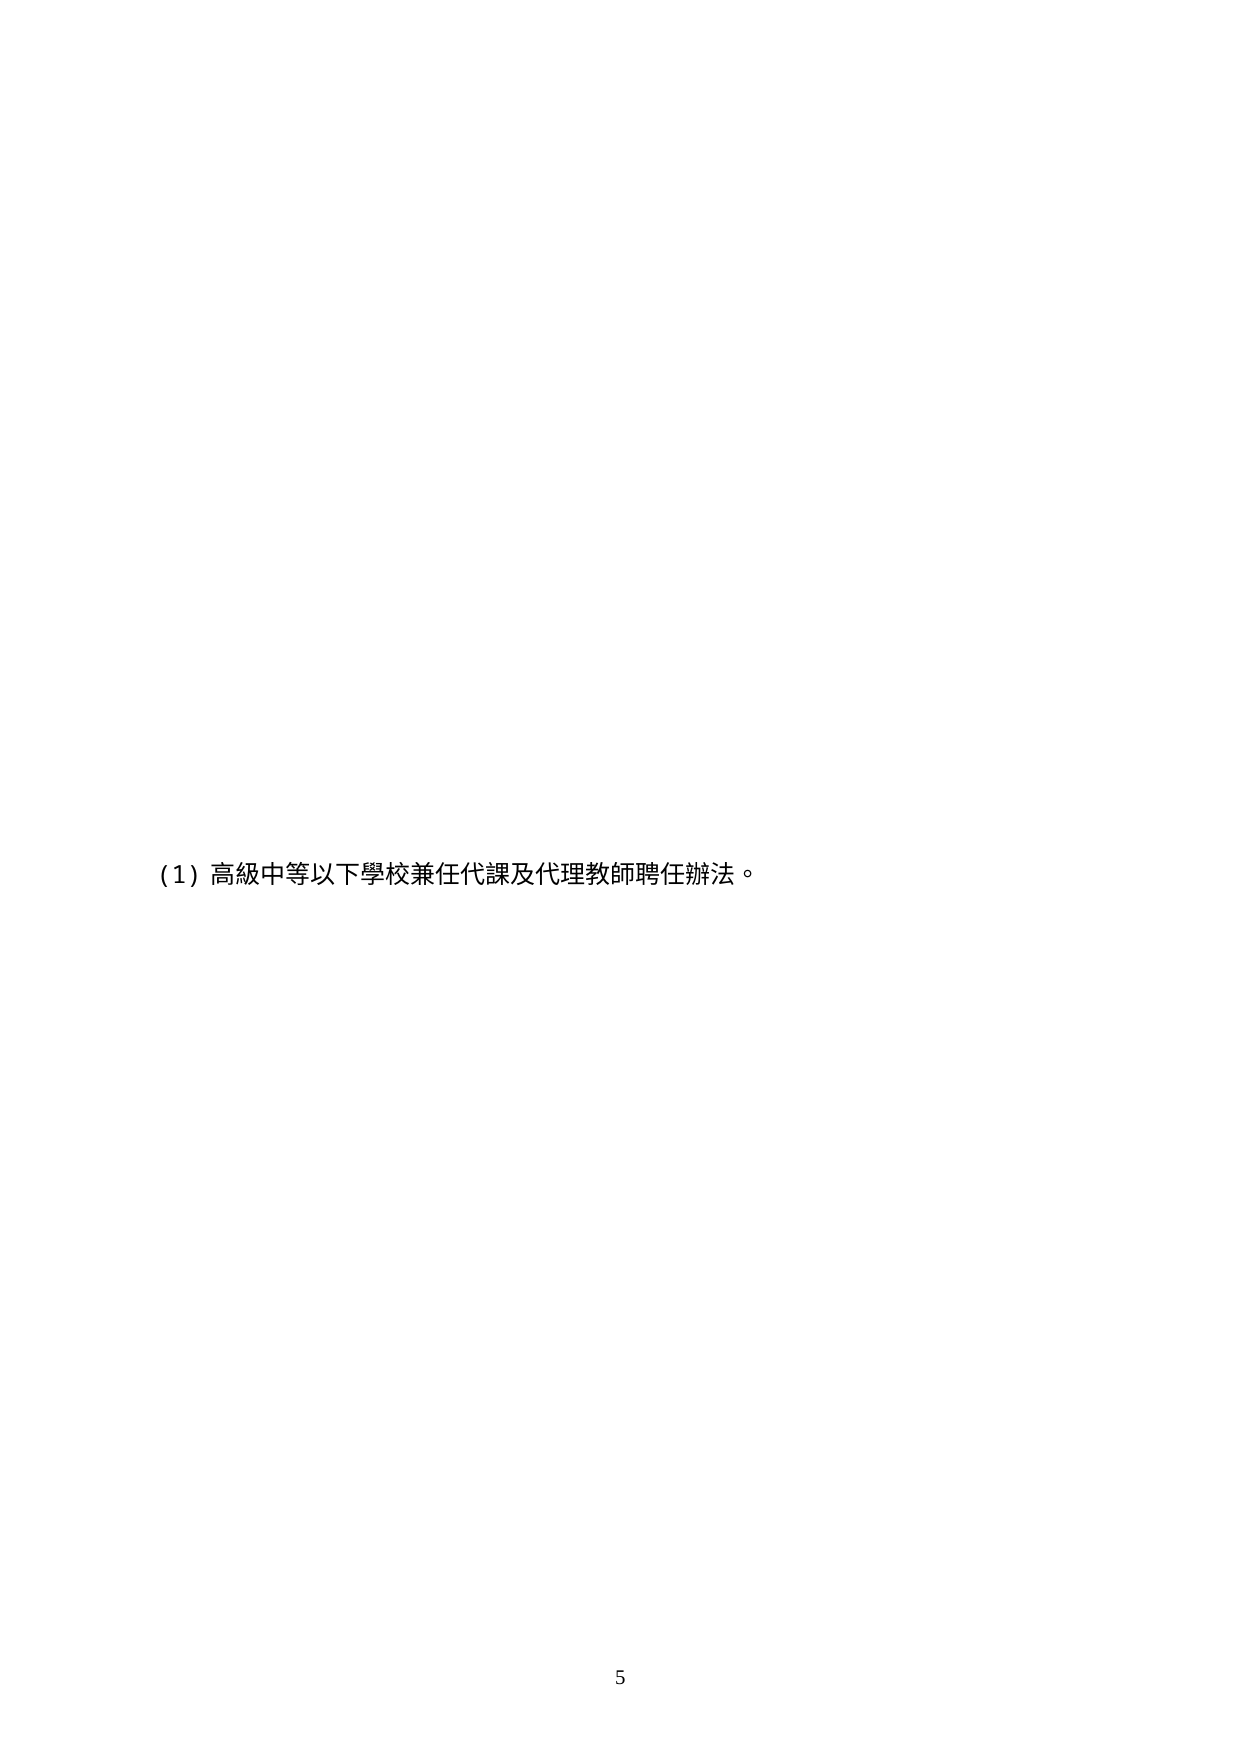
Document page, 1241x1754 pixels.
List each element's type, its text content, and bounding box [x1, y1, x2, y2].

list 高級中等以下學校兼任代課及代理教師聘任辦法。 [156, 831, 1134, 893]
